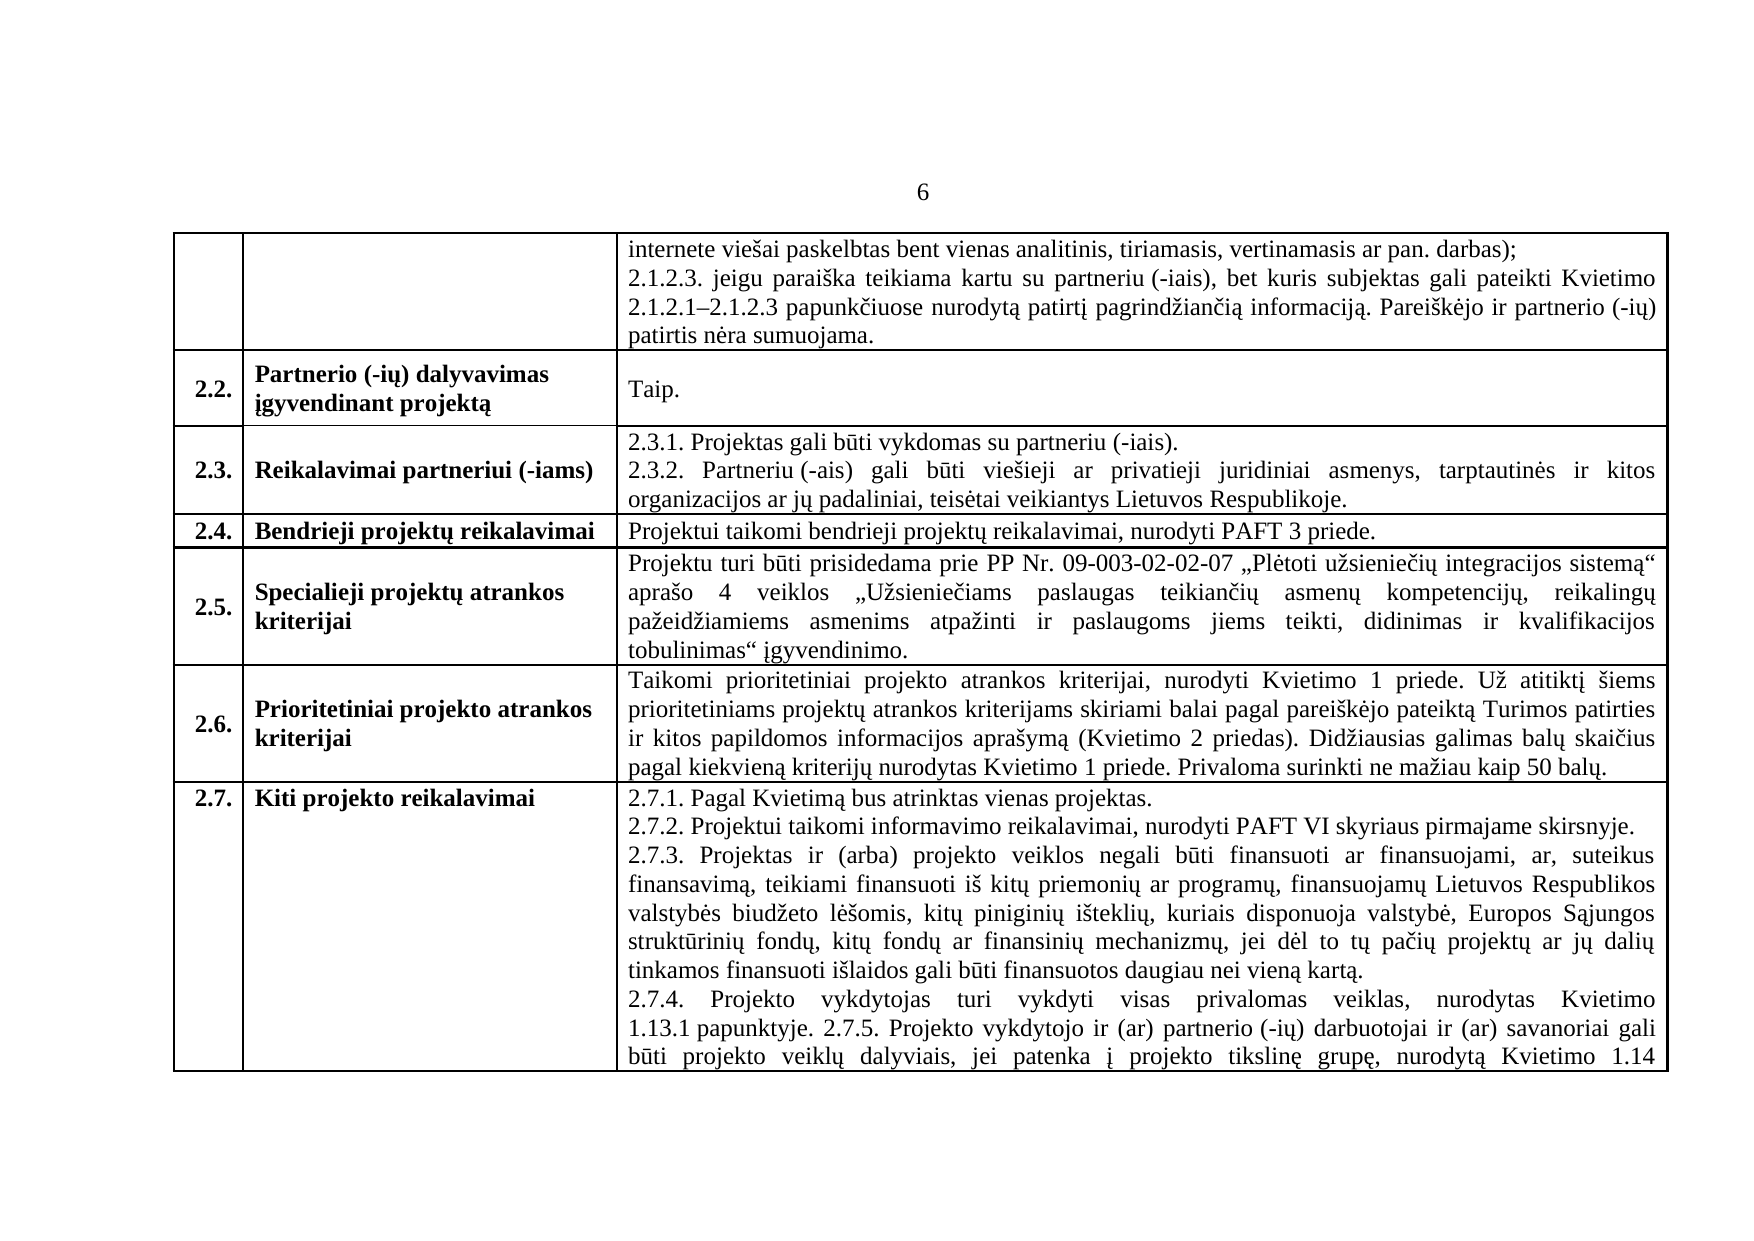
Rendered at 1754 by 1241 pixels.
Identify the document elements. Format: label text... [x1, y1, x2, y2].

table_cell 2.2. [175, 351, 242, 425]
table_cell Kiti projekto reikalavimai [244, 783, 616, 1070]
table_cell Projektui taikomi bendrieji projektų reikalavimai, nurodyti PAFT 3 priede. [618, 515, 1666, 546]
table_cell Taikomi prioritetiniai projekto atrankos kriterijai, nurodyti Kvietimo 1 priede. Už atitiktį šiems prioritetiniams projektų atrankos kriterijams skiriami balai pagal pareiškėjo pateiktą Turimos patirties ir kitos papildomos informacijos aprašymą (Kvietimo 2 priedas). Didžiausias galimas balų skaičius pagal kiekvieną kriterijų nurodytas Kvietimo 1 priede. Privaloma surinkti ne mažiau kaip 50 balų. [618, 666, 1666, 781]
table_cell Reikalavimai partneriui (-iams) [244, 426, 616, 513]
table_cell 2.3. [175, 427, 242, 513]
table_cell Partnerio (-ių) dalyvavimas įgyvendinant projektą [244, 351, 616, 425]
table_cell 2.4. [175, 515, 242, 546]
table_cell 2.6. [175, 666, 242, 781]
table_cell 2.3.1. Projektas gali būti vykdomas su partneriu (-iais). 2.3.2. Partneriu (-ais) gali būti viešieji ar privatieji juridiniai asmenys, tarptautinės ir kitos organizacijos ar jų padaliniai, teisėtai veikiantys Lietuvos Respublikoje. [618, 427, 1666, 513]
table_cell Specialieji projektų atrankos kriterijai [244, 549, 616, 663]
table_cell Projektu turi būti prisidedama prie PP Nr. 09-003-02-02-07 „Plėtoti užsieniečių integracijos sistemą“ aprašo 4 veiklos „Užsieniečiams paslaugas teikiančių asmenų kompetencijų, reikalingų pažeidžiamiems asmenims atpažinti ir paslaugoms jiems teikti, didinimas ir kvalifikacijos tobulinimas“ įgyvendinimo. [618, 549, 1666, 663]
table_cell Prioritetiniai projekto atrankos kriterijai [244, 666, 616, 781]
table_cell [175, 234, 242, 349]
table_cell Taip. [618, 351, 1666, 425]
table_cell internete viešai paskelbtas bent vienas analitinis, tiriamasis, vertinamasis ar pan. darbas); 2.1.2.3. jeigu paraiška teikiama kartu su partneriu (-iais), bet kuris subjektas gali pateikti Kvietimo 2.1.2.1–2.1.2.3 papunkčiuose nurodytą patirtį pagrindžiančią informaciją. Pareiškėjo ir partnerio (-ių) patirtis nėra sumuojama. [618, 234, 1666, 349]
table_cell 2.7. [175, 783, 242, 1070]
table_cell Bendrieji projektų reikalavimai [244, 515, 616, 546]
table_cell [244, 234, 616, 349]
table_cell 2.5. [175, 549, 242, 663]
table_cell 2.7.1. Pagal Kvietimą bus atrinktas vienas projektas. 2.7.2. Projektui taikomi informavimo reikalavimai, nurodyti PAFT VI skyriaus pirmajame skirsnyje. 2.7.3. Projektas ir (arba) projekto veiklos negali būti finansuoti ar finansuojami, ar, suteikus finansavimą, teikiami finansuoti iš kitų priemonių ar programų, finansuojamų Lietuvos Respublikos valstybės biudžeto lėšomis, kitų piniginių išteklių, kuriais disponuoja valstybė, Europos Sąjungos struktūrinių fondų, kitų fondų ar finansinių mechanizmų, jei dėl to tų pačių projektų ar jų dalių tinkamos finansuoti išlaidos gali būti finansuotos daugiau nei vieną kartą. 2.7.4. Projekto vykdytojas turi vykdyti visas privalomas veiklas, nurodytas Kvietimo 1.13.1 papunktyje. 2.7.5. Projekto vykdytojo ir (ar) partnerio (-ių) darbuotojai ir (ar) savanoriai gali būti projekto veiklų dalyviais, jei patenka į projekto tikslinę grupę, nurodytą Kvietimo 1.14 [618, 783, 1666, 1070]
